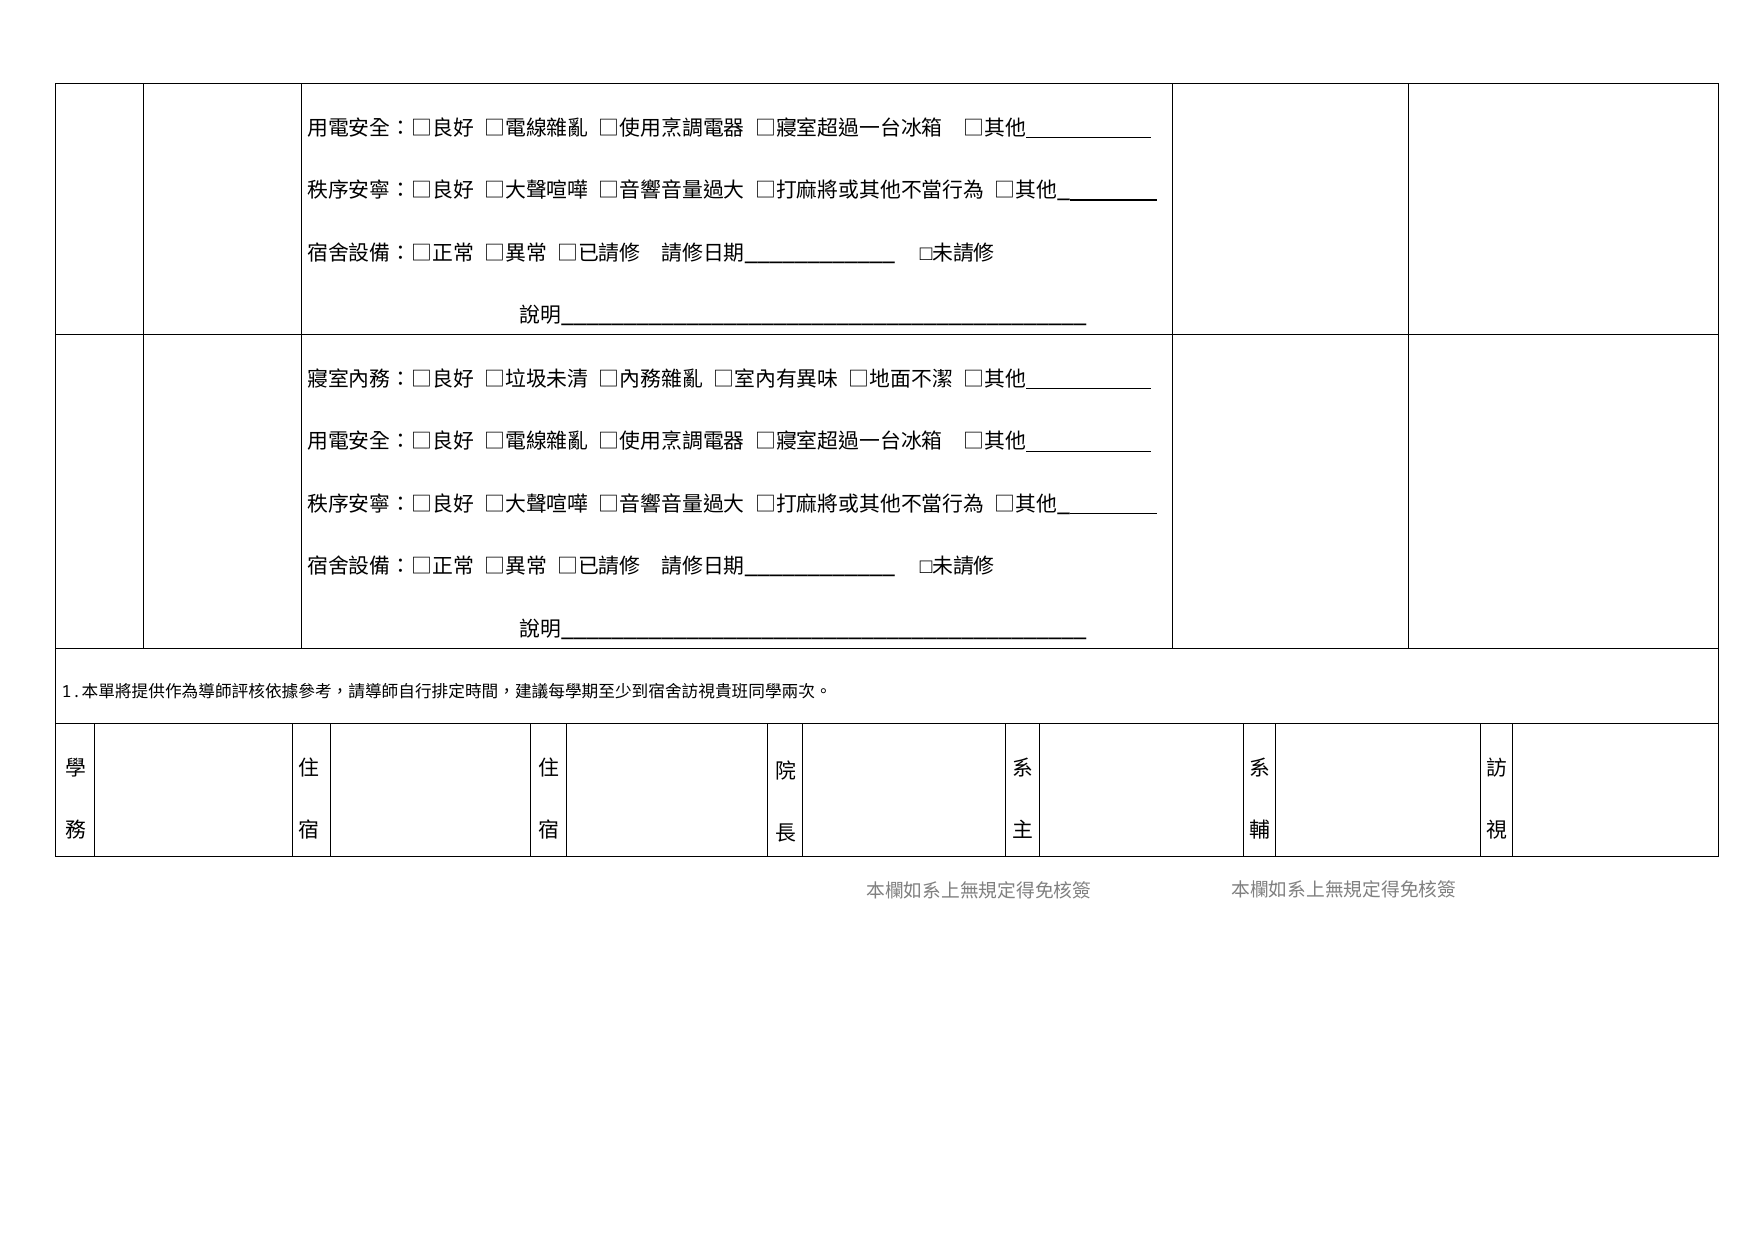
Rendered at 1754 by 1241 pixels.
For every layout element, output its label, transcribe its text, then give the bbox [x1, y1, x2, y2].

table_cell 訪視人員 [1481, 724, 1512, 856]
table_cell [144, 84, 301, 334]
table_cell [1173, 335, 1408, 648]
table_cell [1173, 84, 1408, 334]
table_cell [1276, 724, 1480, 856]
table_cell 1.本單將提供作為導師評核依據參考，請導師自行排定時間，建議每學期至少到宿舍訪視貴班同學兩次。 2.若發生有任何影響宿舍危安事項、環境內務不整潔或其他不當行為等異常事項，請即予糾正。 3.請將檢查重點及有關舍務管理意見、同學建議等，填於【說明與建議】欄俾利檢討改善。 [56, 649, 1718, 723]
table_cell [1409, 335, 1718, 648]
table_cell 學務長 [56, 724, 94, 856]
table_cell [1040, 724, 1243, 856]
table_cell [56, 335, 143, 648]
table_cell [331, 724, 530, 856]
table_cell [567, 724, 767, 856]
table_cell 系主任 [1006, 724, 1039, 856]
table_cell 院長 [768, 724, 802, 856]
table_cell [56, 84, 143, 334]
table_cell [803, 724, 1005, 856]
table_cell [1409, 84, 1718, 334]
table_cell 住宿組 經辦 [531, 724, 566, 856]
table_cell 住宿組 長 [293, 724, 330, 856]
table_cell 系輔導老師 [1244, 724, 1275, 856]
table_cell [851, 868, 1164, 913]
table_cell [95, 724, 292, 856]
table_cell 寢室內務：□良好 □垃圾未清 □內務雜亂 □室內有異味 □地面不潔 □其他 用電安全：□良好 □電線雜亂 □使用烹調電器 □寢室超過一台冰箱 □其他 秩序安寧：□良好 □大聲喧嘩 □音響音量過大 □打麻將或其他不當行為 □其他_ 宿舍設備：□正常 □異常 □已請修 請修日期____________ □未請修 說明__________________________________________ [302, 335, 1172, 648]
table_cell [1513, 724, 1718, 856]
table_cell [1216, 868, 1488, 913]
table_cell [144, 335, 301, 648]
table_cell 用電安全：□良好 □電線雜亂 □使用烹調電器 □寢室超過一台冰箱 □其他 秩序安寧：□良好 □大聲喧嘩 □音響音量過大 □打麻將或其他不當行為 □其他_ 宿舍設備：□正常 □異常 □已請修 請修日期____________ □未請修 說明__________________________________________ [302, 84, 1172, 334]
